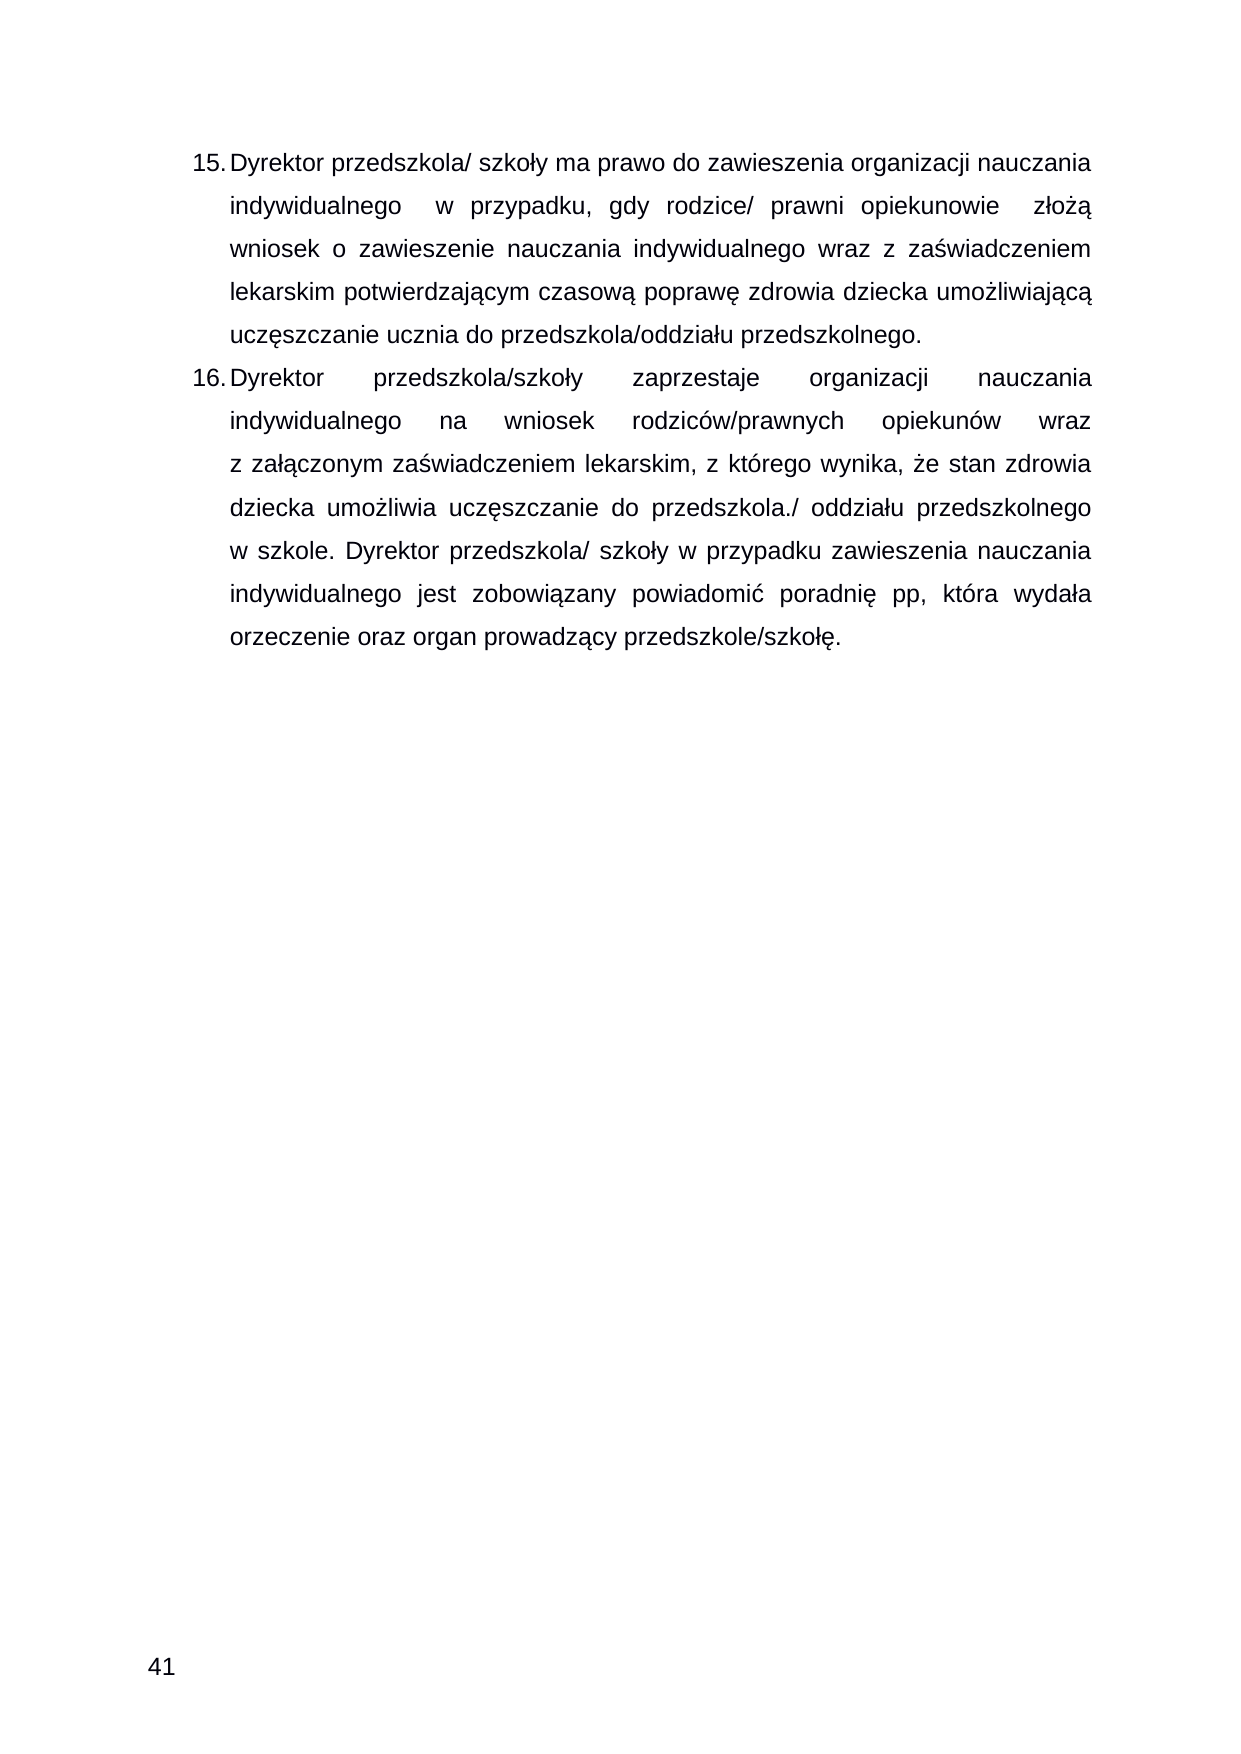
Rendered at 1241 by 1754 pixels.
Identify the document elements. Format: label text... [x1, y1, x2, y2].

subtitle Dyrektor przedszkola/szkoły zaprzestaje organizacji nauczania indywidualnego na wniosek rodziców/prawnych opiekunów wraz z załączonym zaświadczeniem lekarskim, z którego wynika, że stan zdrowia dziecka umożliwia uczęszczanie do przedszkola./ oddziału przedszkolnego w szkole. Dyrektor przedszkola/ szkoły w przypadku zawieszenia nauczania indywidualnego jest zobowiązany powiadomić poradnię pp, która wydała orzeczenie oraz organ prowadzący przedszkole/szkołę. [192, 363, 1093, 651]
subtitle Dyrektor przedszkola/ szkoły ma prawo do zawieszenia organizacji nauczania indywidualnego w przypadku, gdy rodzice/ prawni opiekunowie złożą wniosek o zawieszenie nauczania indywidualnego wraz z zaświadczeniem lekarskim potwierdzającym czasową poprawę zdrowia dziecka umożliwiającą uczęszczanie ucznia do przedszkola/oddziału przedszkolnego. [192, 148, 1093, 349]
